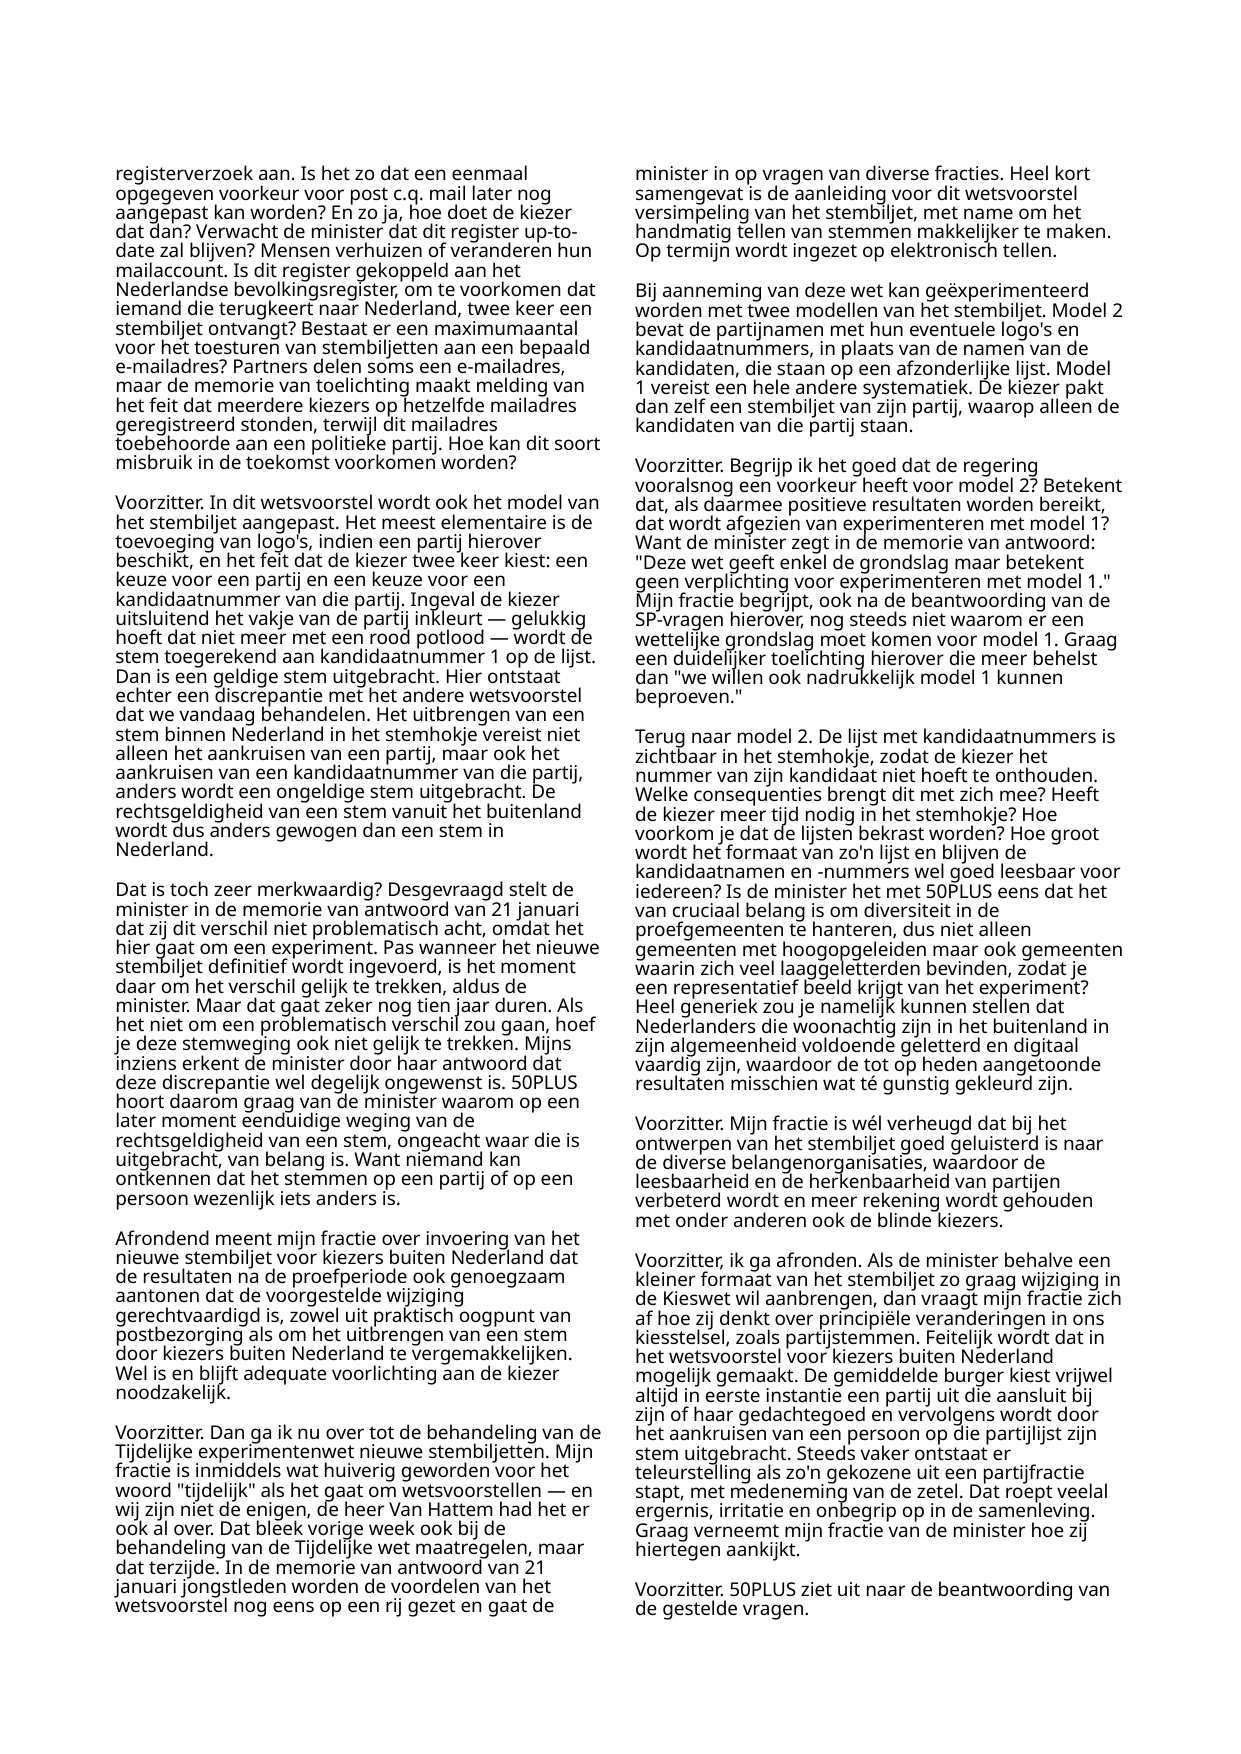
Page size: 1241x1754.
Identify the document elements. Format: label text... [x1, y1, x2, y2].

text Afrondend meent mijn fractie over invoering van het nieuwe stembiljet voor kiezers buiten Nederland dat de resultaten na de proefperiode ook genoegzaam aantonen dat de voorgestelde wijziging gerechtvaardigd is, zowel uit praktisch oogpunt van postbezorging als om het uitbrengen van een stem door kiezers buiten Nederland te vergemakkelijken. Wel is en blijft adequate voorlichting aan de kiezer noodzakelijk. [115, 1229, 605, 1403]
text Dat is toch zeer merkwaardig? Desgevraagd stelt de minister in de memorie van antwoord van 21 januari dat zij dit verschil niet problematisch acht, omdat het hier gaat om een experiment. Pas wanneer het nieuwe stembiljet definitief wordt ingevoerd, is het moment daar om het verschil gelijk te trekken, aldus de minister. Maar dat gaat zeker nog tien jaar duren. Als het niet om een problematisch verschil zou gaan, hoef je deze stemweging ook niet gelijk te trekken. Mijns inziens erkent de minister door haar antwoord dat deze discrepantie wel degelijk ongewenst is. 50PLUS hoort daarom graag van de minister waarom op een later moment eenduidige weging van de rechtsgeldigheid van een stem, ongeacht waar die is uitgebracht, van belang is. Want niemand kan ontkennen dat het stemmen op een partij of op een persoon wezenlijk iets anders is. [115, 881, 605, 1209]
text minister in op vragen van diverse fracties. Heel kort samengevat is de aanleiding voor dit wetsvoorstel versimpeling van het stembiljet, met name om het handmatig tellen van stemmen makkelijker te maken. Op termijn wordt ingezet op elektronisch tellen. [635, 165, 1125, 262]
text Voorzitter. Mijn fractie is wél verheugd dat bij het ontwerpen van het stembiljet goed geluisterd is naar de diverse belangenorganisaties, waardoor de leesbaarheid en de herkenbaarheid van partijen verbeterd wordt en meer rekening wordt gehouden met onder anderen ook de blinde kiezers. [635, 1115, 1125, 1231]
text Voorzitter. 50PLUS ziet uit naar de beantwoording van de gestelde vragen. [635, 1581, 1125, 1619]
text Voorzitter. In dit wetsvoorstel wordt ook het model van het stembiljet aangepast. Het meest elementaire is de toevoeging van logo's, indien een partij hierover beschikt, en het feit dat de kiezer twee keer kiest: een keuze voor een partij en een keuze voor een kandidaatnummer van die partij. Ingeval de kiezer uitsluitend het vakje van de partij inkleurt — gelukkig hoeft dat niet meer met een rood potlood — wordt de stem toegerekend aan kandidaatnummer 1 op de lijst. Dan is een geldige stem uitgebracht. Hier ontstaat echter een discrepantie met het andere wetsvoorstel dat we vandaag behandelen. Het uitbrengen van een stem binnen Nederland in het stemhokje vereist niet alleen het aankruisen van een partij, maar ook het aankruisen van een kandidaatnummer van die partij, anders wordt een ongeldige stem uitgebracht. De rechtsgeldigheid van een stem vanuit het buitenland wordt dus anders gewogen dan een stem in Nederland. [115, 494, 605, 861]
text Terug naar model 2. De lijst met kandidaatnummers is zichtbaar in het stemhokje, zodat de kiezer het nummer van zijn kandidaat niet hoeft te onthouden. Welke consequenties brengt dit met zich mee? Heeft de kiezer meer tijd nodig in het stemhokje? Hoe voorkom je dat de lijsten bekrast worden? Hoe groot wordt het formaat van zo'n lijst en blijven de kandidaatnamen en -nummers wel goed leesbaar voor iedereen? Is de minister het met 50PLUS eens dat het van cruciaal belang is om diversiteit in de proefgemeenten te hanteren, dus niet alleen gemeenten met hoogopgeleiden maar ook gemeenten waarin zich veel laaggeletterden bevinden, zodat je een representatief beeld krijgt van het experiment? Heel generiek zou je namelijk kunnen stellen dat Nederlanders die woonachtig zijn in het buitenland in zijn algemeenheid voldoende geletterd en digitaal vaardig zijn, waardoor de tot op heden aangetoonde resultaten misschien wat té gunstig gekleurd zijn. [635, 728, 1125, 1095]
text registerverzoek aan. Is het zo dat een eenmaal opgegeven voorkeur voor post c.q. mail later nog aangepast kan worden? En zo ja, hoe doet de kiezer dat dan? Verwacht de minister dat dit register up-to-date zal blijven? Mensen verhuizen of veranderen hun mailaccount. Is dit register gekoppeld aan het Nederlandse bevolkingsregister, om te voorkomen dat iemand die terugkeert naar Nederland, twee keer een stembiljet ontvangt? Bestaat er een maximumaantal voor het toesturen van stembiljetten aan een bepaald e-mailadres? Partners delen soms een e-mailadres, maar de memorie van toelichting maakt melding van het feit dat meerdere kiezers op hetzelfde mailadres geregistreerd stonden, terwijl dit mailadres toebehoorde aan een politieke partij. Hoe kan dit soort misbruik in de toekomst voorkomen worden? [115, 165, 605, 474]
text Bij aanneming van deze wet kan geëxperimenteerd worden met twee modellen van het stembiljet. Model 2 bevat de partijnamen met hun eventuele logo's en kandidaatnummers, in plaats van de namen van de kandidaten, die staan op een afzonderlijke lijst. Model 1 vereist een hele andere systematiek. De kiezer pakt dan zelf een stembiljet van zijn partij, waarop alleen de kandidaten van die partij staan. [635, 282, 1125, 437]
text Voorzitter, ik ga afronden. Als de minister behalve een kleiner formaat van het stembiljet zo graag wijziging in de Kieswet wil aanbrengen, dan vraagt mijn fractie zich af hoe zij denkt over principiële veranderingen in ons kiesstelsel, zoals partijstemmen. Feitelijk wordt dat in het wetsvoorstel voor kiezers buiten Nederland mogelijk gemaakt. De gemiddelde burger kiest vrijwel altijd in eerste instantie een partij uit die aansluit bij zijn of haar gedachtegoed en vervolgens wordt door het aankruisen van een persoon op die partijlijst zijn stem uitgebracht. Steeds vaker ontstaat er teleurstelling als zo'n gekozene uit een partijfractie stapt, met medeneming van de zetel. Dat roept veelal ergernis, irritatie en onbegrip op in de samenleving. Graag verneemt mijn fractie van de minister hoe zij hiertegen aankijkt. [635, 1252, 1125, 1560]
text Voorzitter. Dan ga ik nu over tot de behandeling van de Tijdelijke experimentenwet nieuwe stembiljetten. Mijn fractie is inmiddels wat huiverig geworden voor het woord "tijdelijk" als het gaat om wetsvoorstellen — en wij zijn niet de enigen, de heer Van Hattem had het er ook al over. Dat bleek vorige week ook bij de behandeling van de Tijdelijke wet maatregelen, maar dat terzijde. In de memorie van antwoord van 21 januari jongstleden worden de voordelen van het wetsvoorstel nog eens op een rij gezet en gaat de [115, 1424, 605, 1616]
text Voorzitter. Begrijp ik het goed dat de regering vooralsnog een voorkeur heeft voor model 2? Betekent dat, als daarmee positieve resultaten worden bereikt, dat wordt afgezien van experimenteren met model 1? Want de minister zegt in de memorie van antwoord: "Deze wet geeft enkel de grondslag maar betekent geen verplichting voor experimenteren met model 1." Mijn fractie begrijpt, ook na de beantwoording van de SP-vragen hierover, nog steeds niet waarom er een wettelijke grondslag moet komen voor model 1. Graag een duidelijker toelichting hierover die meer behelst dan "we willen ook nadrukkelijk model 1 kunnen beproeven." [635, 457, 1125, 708]
